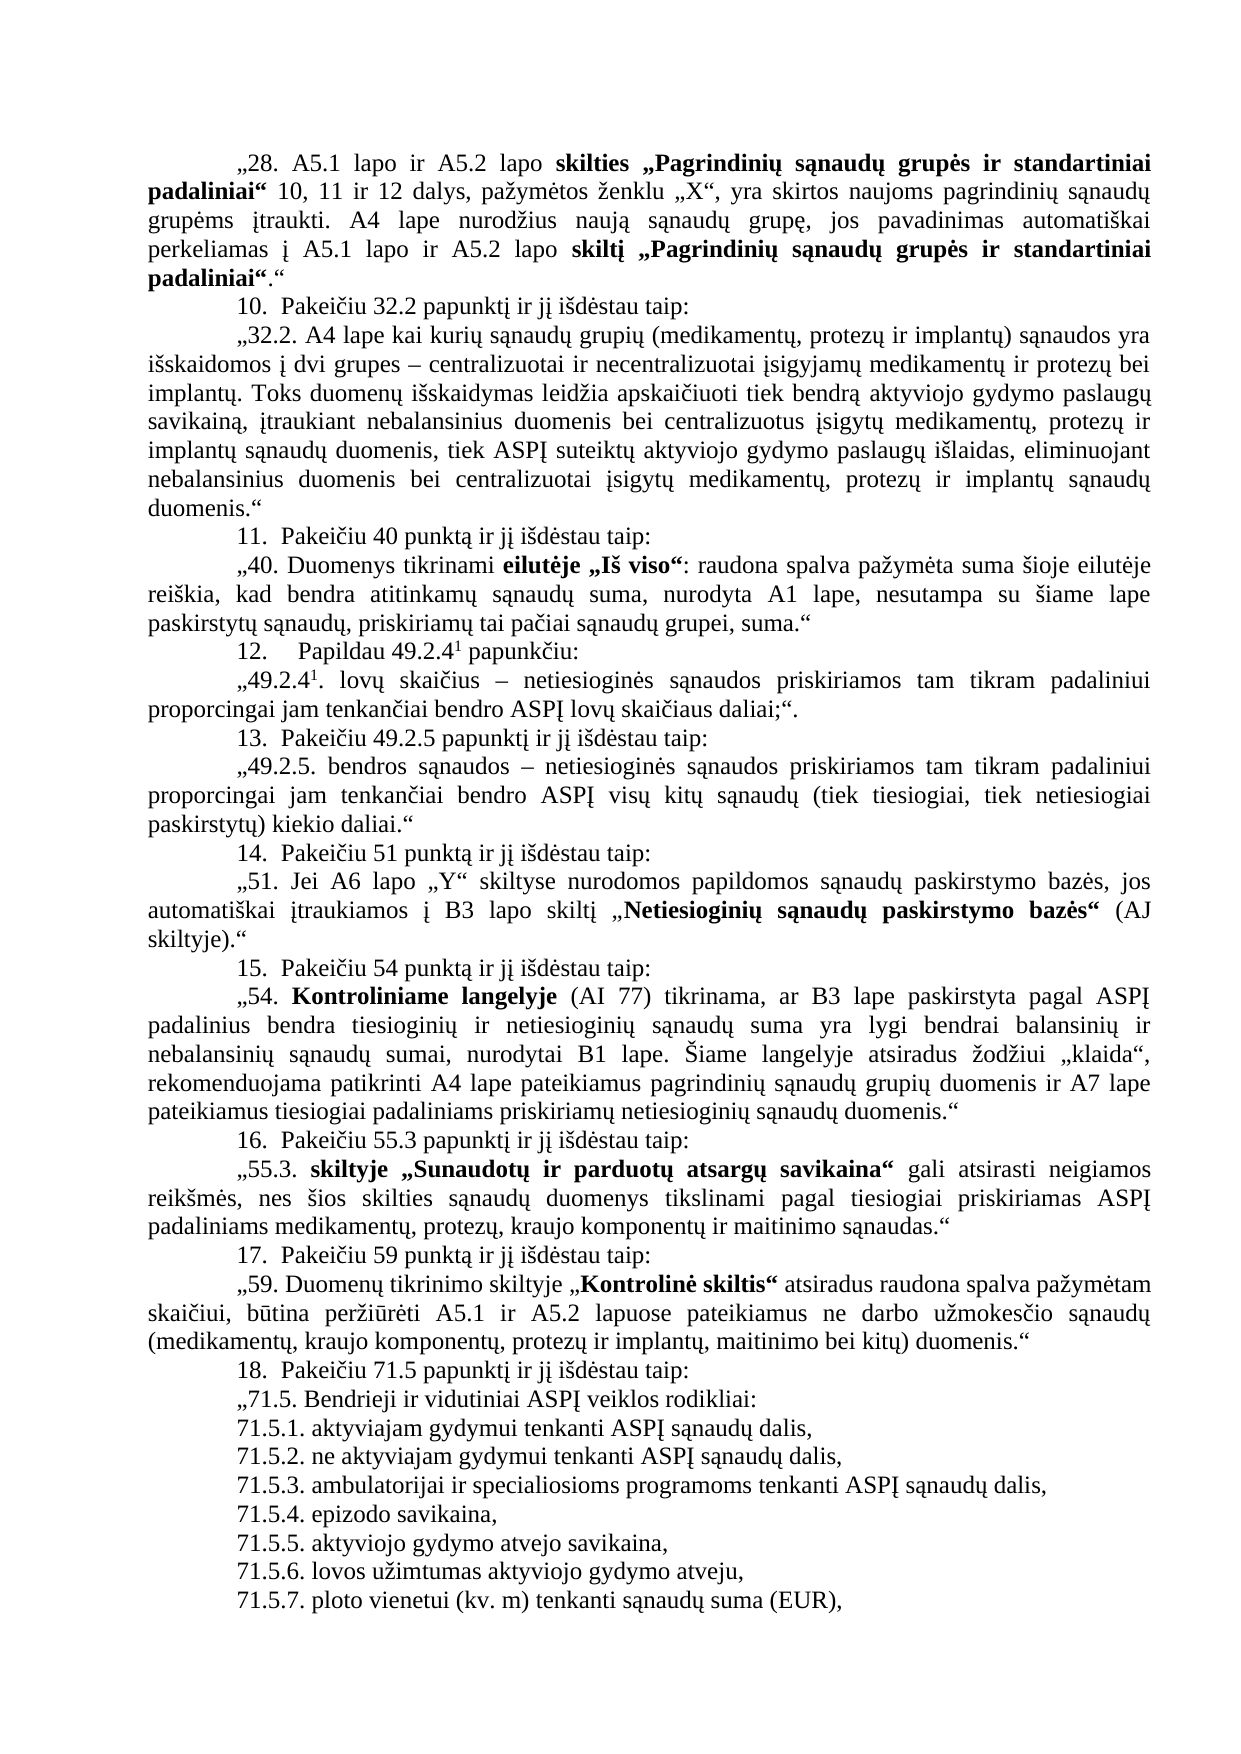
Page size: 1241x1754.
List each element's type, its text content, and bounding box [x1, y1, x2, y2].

text 14. Pakeičiu 51 punktą ir jį išdėstau taip: [148, 838, 1152, 866]
text „59. Duomenų tikrinimo skiltyje „Kontrolinė skiltis“ atsiradus raudona spalva pažymėtam skaičiui, būtina peržiūrėti A5.1 ir A5.2 lapuose pateikiamus ne darbo užmokesčio sąnaudų (medikamentų, kraujo komponentų, protezų ir implantų, maitinimo bei kitų) duomenis.“ [148, 1269, 1152, 1355]
text 71.5.2. ne aktyviajam gydymui tenkanti ASPĮ sąnaudų dalis, [148, 1441, 1152, 1470]
text 11. Pakeičiu 40 punktą ir jį išdėstau taip: [148, 521, 1152, 550]
text „49.2.5. bendros sąnaudos – netiesioginės sąnaudos priskiriamos tam tikram padaliniui proporcingai jam tenkančiai bendro ASPĮ visų kitų sąnaudų (tiek tiesiogiai, tiek netiesiogiai paskirstytų) kiekio daliai.“ [148, 751, 1152, 838]
text „54. Kontroliniame langelyje (AI 77) tikrinama, ar B3 lape paskirstyta pagal ASPĮ padalinius bendra tiesioginių ir netiesioginių sąnaudų suma yra lygi bendrai balansinių ir nebalansinių sąnaudų sumai, nurodytai B1 lape. Šiame langelyje atsiradus žodžiui „klaida“, rekomenduojama patikrinti A4 lape pateikiamus pagrindinių sąnaudų grupių duomenis ir A7 lape pateikiamus tiesiogiai padaliniams priskiriamų netiesioginių sąnaudų duomenis.“ [148, 981, 1152, 1125]
text 71.5.4. epizodo savikaina, [148, 1499, 1152, 1528]
text „51. Jei A6 lapo „Y“ skiltyse nurodomos papildomos sąnaudų paskirstymo bazės, jos automatiškai įtraukiamos į B3 lapo skiltį „Netiesioginių sąnaudų paskirstymo bazės“ (AJ skiltyje).“ [148, 866, 1152, 953]
text 71.5.1. aktyviajam gydymui tenkanti ASPĮ sąnaudų dalis, [148, 1413, 1152, 1441]
text „32.2. A4 lape kai kurių sąnaudų grupių (medikamentų, protezų ir implantų) sąnaudos yra išskaidomos į dvi grupes – centralizuotai ir necentralizuotai įsigyjamų medikamentų ir protezų bei implantų. Toks duomenų išskaidymas leidžia apskaičiuoti tiek bendrą aktyviojo gydymo paslaugų savikainą, įtraukiant nebalansinius duomenis bei centralizuotus įsigytų medikamentų, protezų ir implantų sąnaudų duomenis, tiek ASPĮ suteiktų aktyviojo gydymo paslaugų išlaidas, eliminuojant nebalansinius duomenis bei centralizuotai įsigytų medikamentų, protezų ir implantų sąnaudų duomenis.“ [148, 320, 1152, 521]
text „49.2.41. lovų skaičius – netiesioginės sąnaudos priskiriamos tam tikram padaliniui proporcingai jam tenkančiai bendro ASPĮ lovų skaičiaus daliai;“. [148, 665, 1152, 723]
text 10. Pakeičiu 32.2 papunktį ir jį išdėstau taip: [148, 291, 1152, 320]
text 17. Pakeičiu 59 punktą ir jį išdėstau taip: [148, 1240, 1152, 1269]
text 71.5.5. aktyviojo gydymo atvejo savikaina, [148, 1528, 1152, 1556]
text 71.5.7. ploto vienetui (kv. m) tenkanti sąnaudų suma (EUR), [148, 1585, 1152, 1614]
text „71.5. Bendrieji ir vidutiniai ASPĮ veiklos rodikliai: [148, 1384, 1152, 1413]
text „40. Duomenys tikrinami eilutėje „Iš viso“: raudona spalva pažymėta suma šioje eilutėje reiškia, kad bendra atitinkamų sąnaudų suma, nurodyta A1 lape, nesutampa su šiame lape paskirstytų sąnaudų, priskiriamų tai pačiai sąnaudų grupei, suma.“ [148, 550, 1152, 636]
text „55.3. skiltyje „Sunaudotų ir parduotų atsargų savikaina“ gali atsirasti neigiamos reikšmės, nes šios skilties sąnaudų duomenys tikslinami pagal tiesiogiai priskiriamas ASPĮ padaliniams medikamentų, protezų, kraujo komponentų ir maitinimo sąnaudas.“ [148, 1154, 1152, 1240]
text 13. Pakeičiu 49.2.5 papunktį ir jį išdėstau taip: [148, 723, 1152, 751]
text 71.5.6. lovos užimtumas aktyviojo gydymo atveju, [148, 1556, 1152, 1585]
text 16. Pakeičiu 55.3 papunktį ir jį išdėstau taip: [148, 1125, 1152, 1154]
text „28. A5.1 lapo ir A5.2 lapo skilties „Pagrindinių sąnaudų grupės ir standartiniai padaliniai“ 10, 11 ir 12 dalys, pažymėtos ženklu „X“, yra skirtos naujoms pagrindinių sąnaudų grupėms įtraukti. A4 lape nurodžius naują sąnaudų grupę, jos pavadinimas automatiškai perkeliamas į A5.1 lapo ir A5.2 lapo skiltį „Pagrindinių sąnaudų grupės ir standartiniai padaliniai“.“ [148, 148, 1152, 291]
text 12. Papildau 49.2.41 papunkčiu: [148, 636, 1152, 665]
text 71.5.3. ambulatorijai ir specialiosioms programoms tenkanti ASPĮ sąnaudų dalis, [148, 1470, 1152, 1499]
text 15. Pakeičiu 54 punktą ir jį išdėstau taip: [148, 953, 1152, 981]
text 18. Pakeičiu 71.5 papunktį ir jį išdėstau taip: [148, 1355, 1152, 1384]
